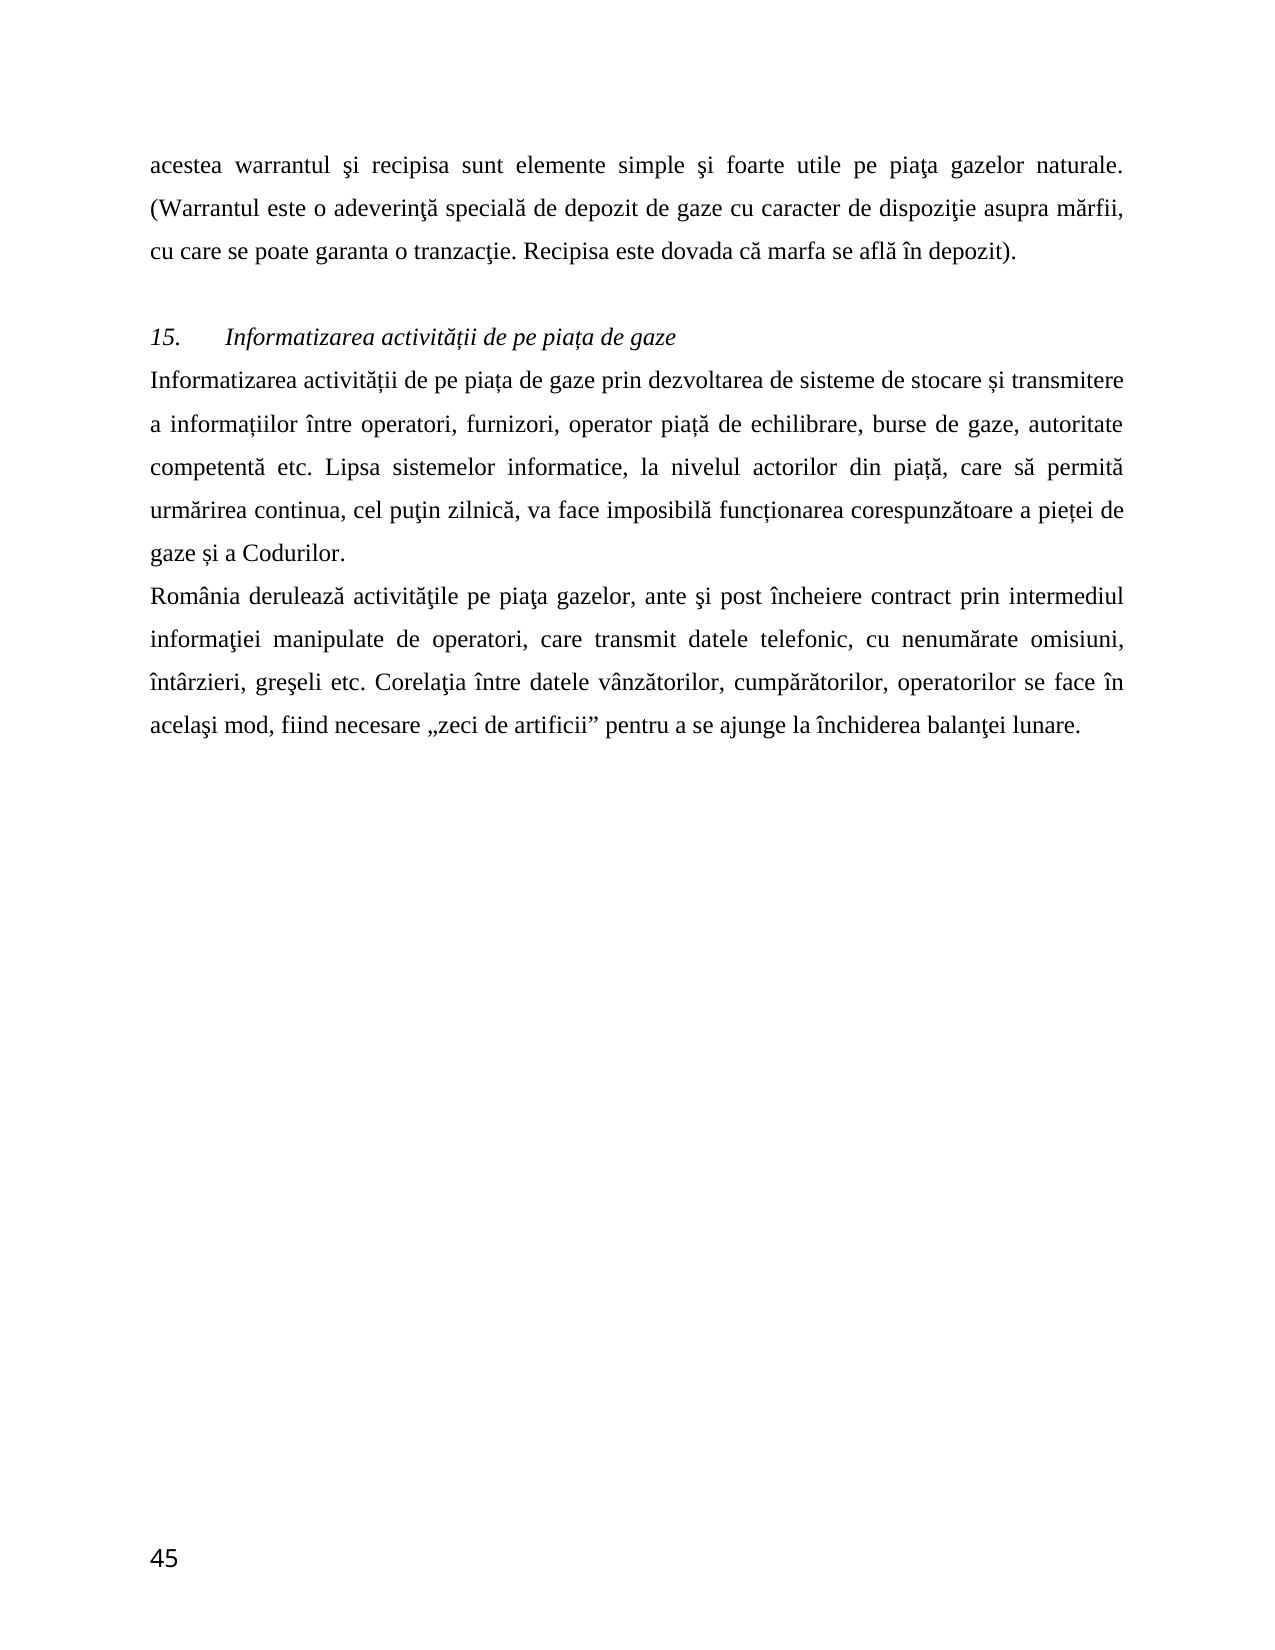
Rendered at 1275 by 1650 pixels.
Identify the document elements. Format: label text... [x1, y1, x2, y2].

list Informatizarea activității de pe piața de gaze prin dezvoltarea de sisteme de stocare și transmitere a informațiilor între operatori, furnizori, operator piață de echilibrare, burse de gaze, autoritate competentă etc. Lipsa sistemelor informatice, la nivelul actorilor din piață, care să permită urmărirea continua, cel puţin zilnică, va face imposibilă funcționarea corespunzătoare a pieței de gaze și a Codurilor. [150, 366, 1125, 567]
list România derulează activităţile pe piaţa gazelor, ante şi post încheiere contract prin intermediul informaţiei manipulate de operatori, care transmit datele telefonic, cu nenumărate omisiuni, întârzieri, greşeli etc. Corelaţia între datele vânzătorilor, cumpărătorilor, operatorilor se face în acelaşi mod, fiind necesare „zeci de artificii” pentru a se ajunge la închiderea balanţei lunare. [150, 581, 1125, 739]
list acestea warrantul şi recipisa sunt elemente simple şi foarte utile pe piaţa gazelor naturale. (Warrantul este o adeverinţă specială de depozit de gaze cu caracter de dispoziţie asupra mărfii, cu care se poate garanta o tranzacţie. Recipisa este dovada că marfa se află în depozit). [150, 150, 1125, 265]
list Informatizarea activității de pe piața de gaze [150, 322, 1125, 351]
